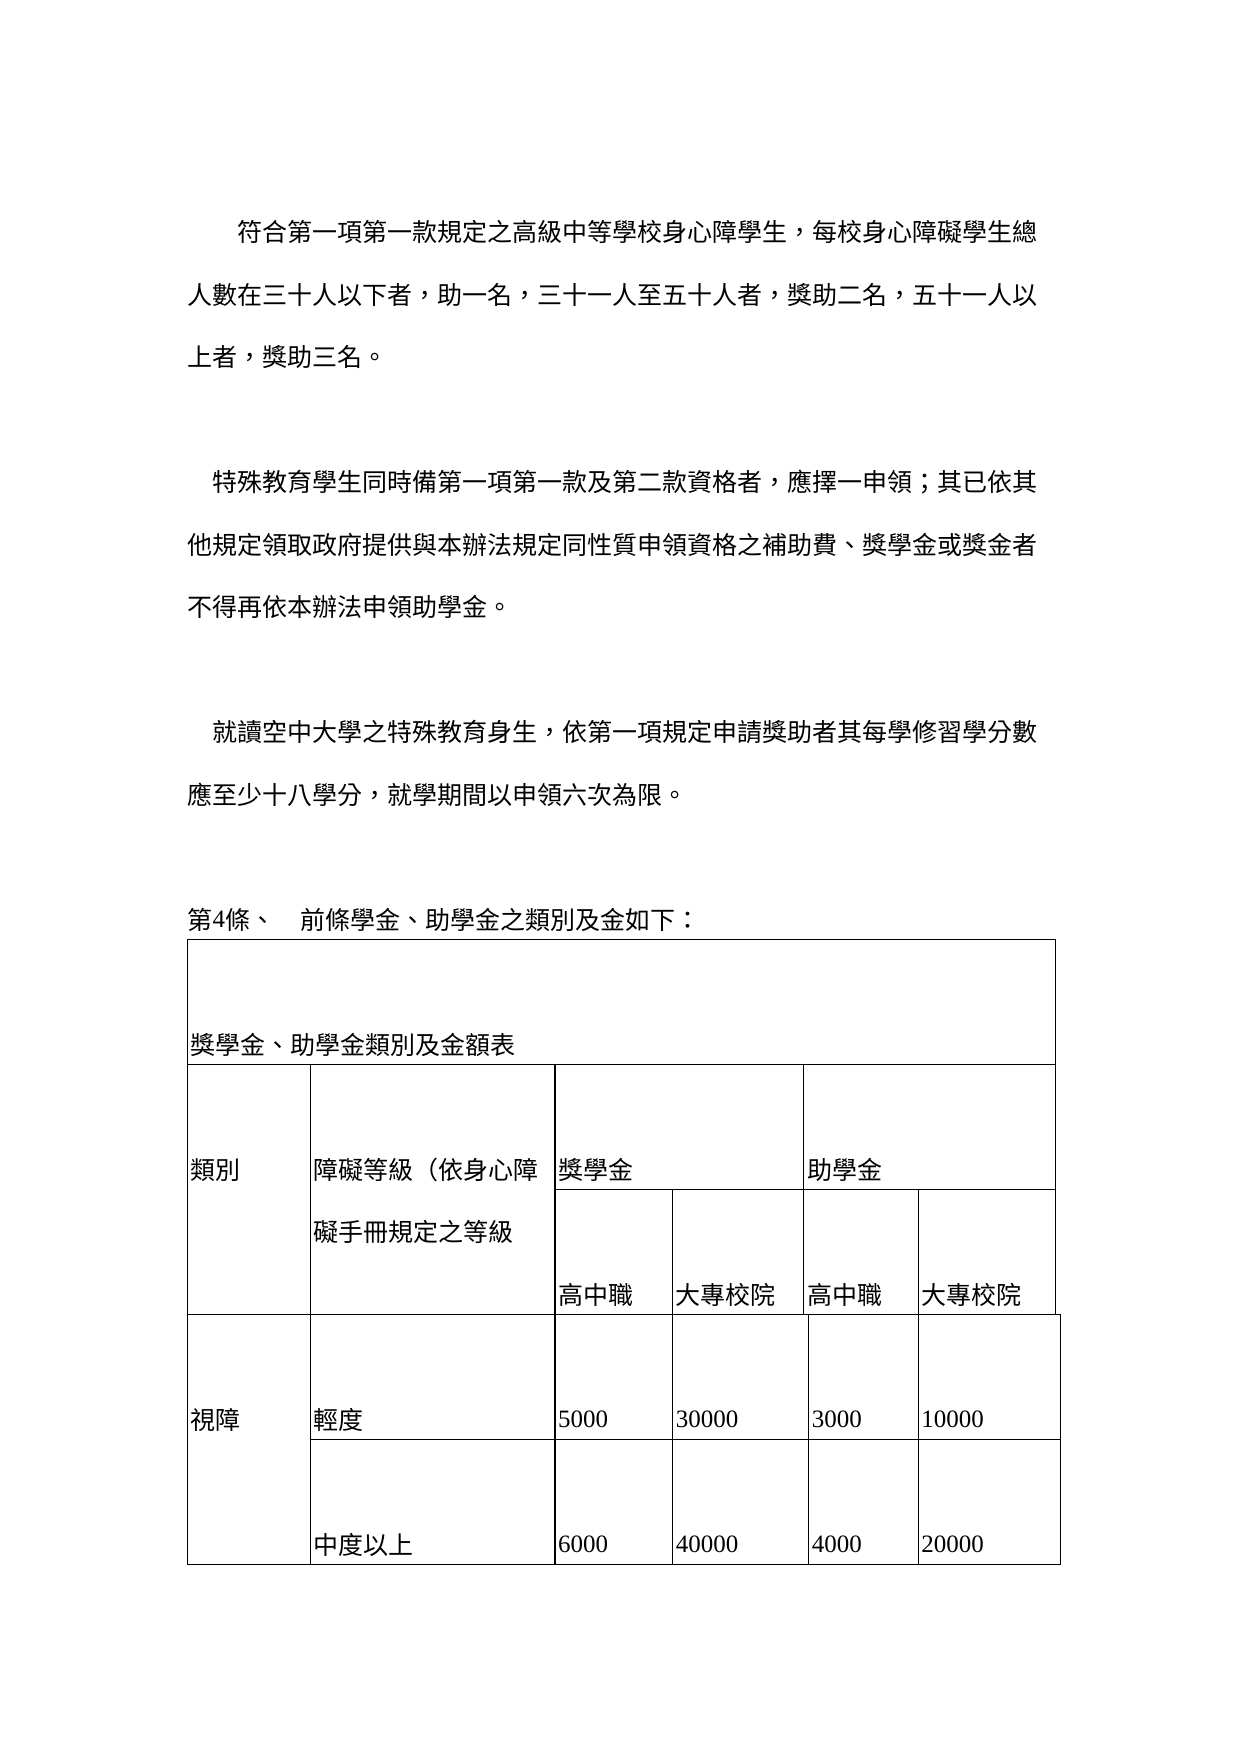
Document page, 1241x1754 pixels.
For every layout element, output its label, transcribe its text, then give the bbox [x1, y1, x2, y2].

table_cell [1056, 1189, 1061, 1314]
table_header 獎學金、助學金類別及金額表 [188, 940, 1055, 1064]
table_cell 10000 [919, 1315, 1060, 1439]
table_cell 大專校院 [919, 1190, 1055, 1314]
table_cell 助學金 [804, 1065, 1055, 1189]
table_cell 獎學金 [556, 1065, 803, 1189]
text 符合第一項第一款規定之高級中等學校身心障學生，每校身心障礙學生總人數在三十人以下者，助一名，三十一人至五十人者，獎助二名，五十一人以上者，獎助三名。 [187, 189, 1053, 377]
table_cell 輕度 [311, 1315, 554, 1439]
table_cell 中度以上 [311, 1440, 554, 1564]
table_cell 大專校院 [673, 1190, 803, 1314]
table_cell 類別 [188, 1065, 310, 1314]
list 前條學金、助學金之類別及金如下： [187, 877, 1053, 939]
table_cell 30000 [673, 1315, 808, 1439]
table_cell 高中職 [556, 1190, 672, 1314]
table_cell 高中職 [804, 1190, 918, 1314]
table_cell 40000 [673, 1440, 808, 1564]
text 就讀空中大學之特殊教育身生，依第一項規定申請獎助者其每學修習學分數應至少十八學分，就學期間以申領六次為限。 [187, 689, 1053, 814]
table_cell 視障 [188, 1315, 310, 1564]
table_cell 3000 [809, 1315, 918, 1439]
text 特殊教育學生同時備第一項第一款及第二款資格者，應擇一申領；其已依其他規定領取政府提供與本辦法規定同性質申領資格之補助費、獎學金或獎金者不得再依本辦法申領助學金。 [187, 439, 1053, 627]
table_cell 5000 [556, 1315, 672, 1439]
table_cell [1056, 1064, 1061, 1189]
table_cell 20000 [919, 1440, 1060, 1564]
table_cell 障礙等級（依身心障礙手冊規定之等級 [311, 1065, 554, 1314]
table_cell 4000 [809, 1440, 918, 1564]
table_cell 6000 [556, 1440, 672, 1564]
table_header [1056, 939, 1061, 1064]
